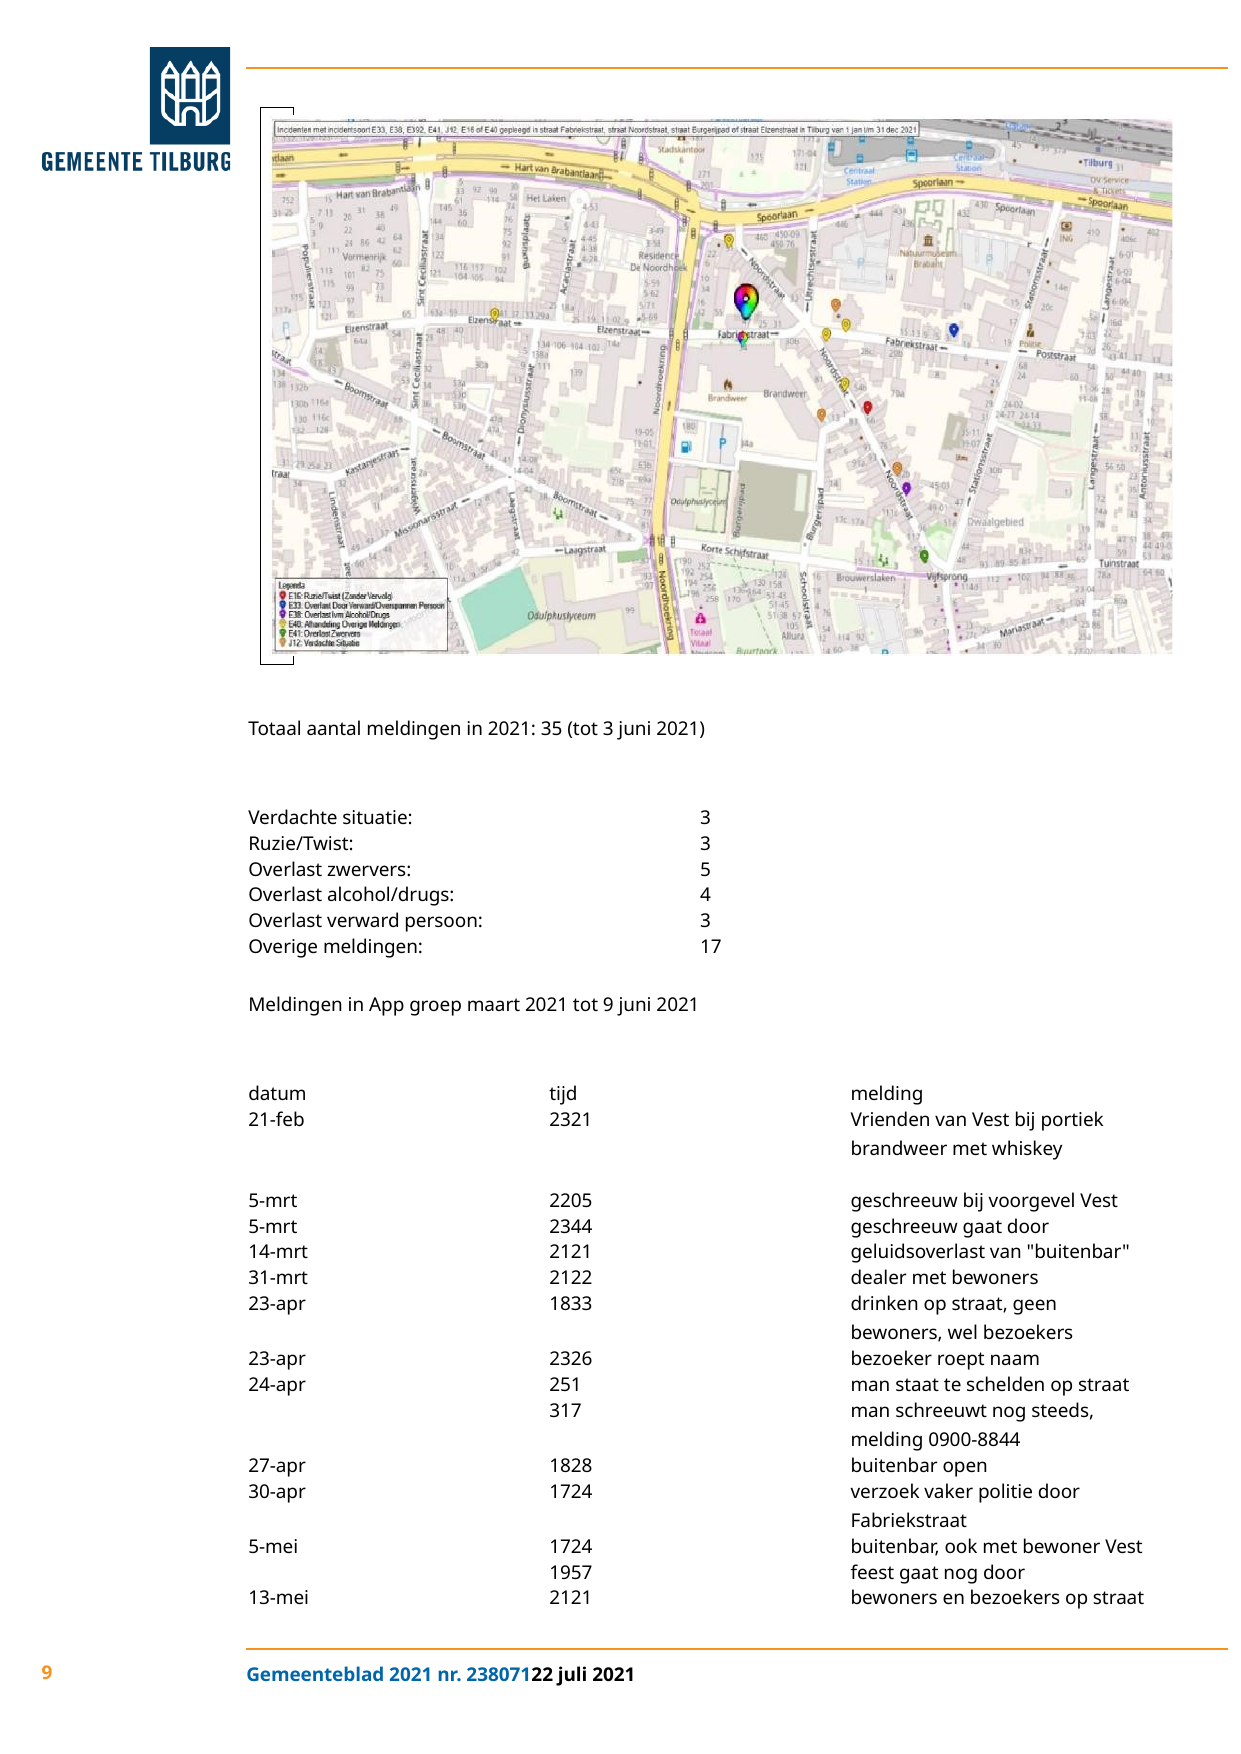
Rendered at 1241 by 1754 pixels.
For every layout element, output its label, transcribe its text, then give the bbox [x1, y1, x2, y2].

table_header datum [248, 1080, 549, 1106]
table_cell Vrienden van Vest bij portiek brandweer met whiskey [850, 1106, 1152, 1161]
table_cell [248, 1161, 549, 1187]
table_cell bewoners en bezoekers op straat [850, 1585, 1152, 1610]
table_cell Ruzie/Twist: [248, 830, 700, 856]
table_cell 2344 [549, 1213, 850, 1238]
table_cell [248, 1559, 549, 1584]
table_header Verdachte situatie: [248, 804, 700, 830]
table_cell 3 [700, 907, 1152, 933]
table_cell 4 [700, 881, 1152, 907]
table_header tijd [549, 1080, 850, 1106]
table_cell Overlast verward persoon: [248, 907, 700, 933]
table_cell 1724 [549, 1533, 850, 1559]
table_header 3 [700, 804, 1152, 830]
table_cell 2122 [549, 1264, 850, 1290]
text Meldingen in App groep maart 2021 tot 9 juni 2021 [248, 991, 1152, 1017]
table_cell 5-mrt [248, 1187, 549, 1213]
picture [41, 47, 231, 172]
table_cell geschreeuw gaat door [850, 1213, 1152, 1238]
table_cell 24-apr [248, 1371, 549, 1397]
table_cell 23-apr [248, 1290, 549, 1345]
table_cell 2321 [549, 1106, 850, 1161]
table_cell buitenbar open [850, 1452, 1152, 1478]
table_cell 251 [549, 1371, 850, 1397]
table_cell 5 [700, 856, 1152, 881]
table_cell Overlast alcohol/drugs: [248, 881, 700, 907]
table_cell drinken op straat, geen bewoners, wel bezoekers [850, 1290, 1152, 1345]
table_cell 14-mrt [248, 1239, 549, 1264]
table_cell [248, 1397, 549, 1452]
table_header melding [850, 1080, 1152, 1106]
table_cell 30-apr [248, 1478, 549, 1533]
table_cell Overlast zwervers: [248, 856, 700, 881]
table_cell [850, 1161, 1152, 1187]
table_cell man staat te schelden op straat [850, 1371, 1152, 1397]
table_cell 2205 [549, 1187, 850, 1213]
table_cell 2121 [549, 1585, 850, 1610]
table_cell 1828 [549, 1452, 850, 1478]
table_cell 17 [700, 933, 1152, 959]
table_cell 1833 [549, 1290, 850, 1345]
table_cell [549, 1161, 850, 1187]
table_cell 1957 [549, 1559, 850, 1584]
table_cell 31-mrt [248, 1264, 549, 1290]
table_cell dealer met bewoners [850, 1264, 1152, 1290]
table_cell verzoek vaker politie door Fabriekstraat [850, 1478, 1152, 1533]
table_cell Overige meldingen: [248, 933, 700, 959]
table_cell buitenbar, ook met bewoner Vest [850, 1533, 1152, 1559]
table_cell 3 [700, 830, 1152, 856]
picture [268, 115, 1173, 656]
table_cell feest gaat nog door [850, 1559, 1152, 1584]
table_cell 317 [549, 1397, 850, 1452]
table_cell 21-feb [248, 1106, 549, 1161]
table_cell bezoeker roept naam [850, 1345, 1152, 1371]
table_cell 13-mei [248, 1585, 549, 1610]
text Totaal aantal meldingen in 2021: 35 (tot 3 juni 2021) [248, 715, 1152, 741]
table_cell geschreeuw bij voorgevel Vest [850, 1187, 1152, 1213]
table_cell geluidsoverlast van "buitenbar" [850, 1239, 1152, 1264]
table_cell 27-apr [248, 1452, 549, 1478]
table_cell 5-mrt [248, 1213, 549, 1238]
table_cell 1724 [549, 1478, 850, 1533]
table_cell man schreeuwt nog steeds, melding 0900-8844 [850, 1397, 1152, 1452]
table_cell 2326 [549, 1345, 850, 1371]
table_cell 2121 [549, 1239, 850, 1264]
table_cell 23-apr [248, 1345, 549, 1371]
table_cell 5-mei [248, 1533, 549, 1559]
